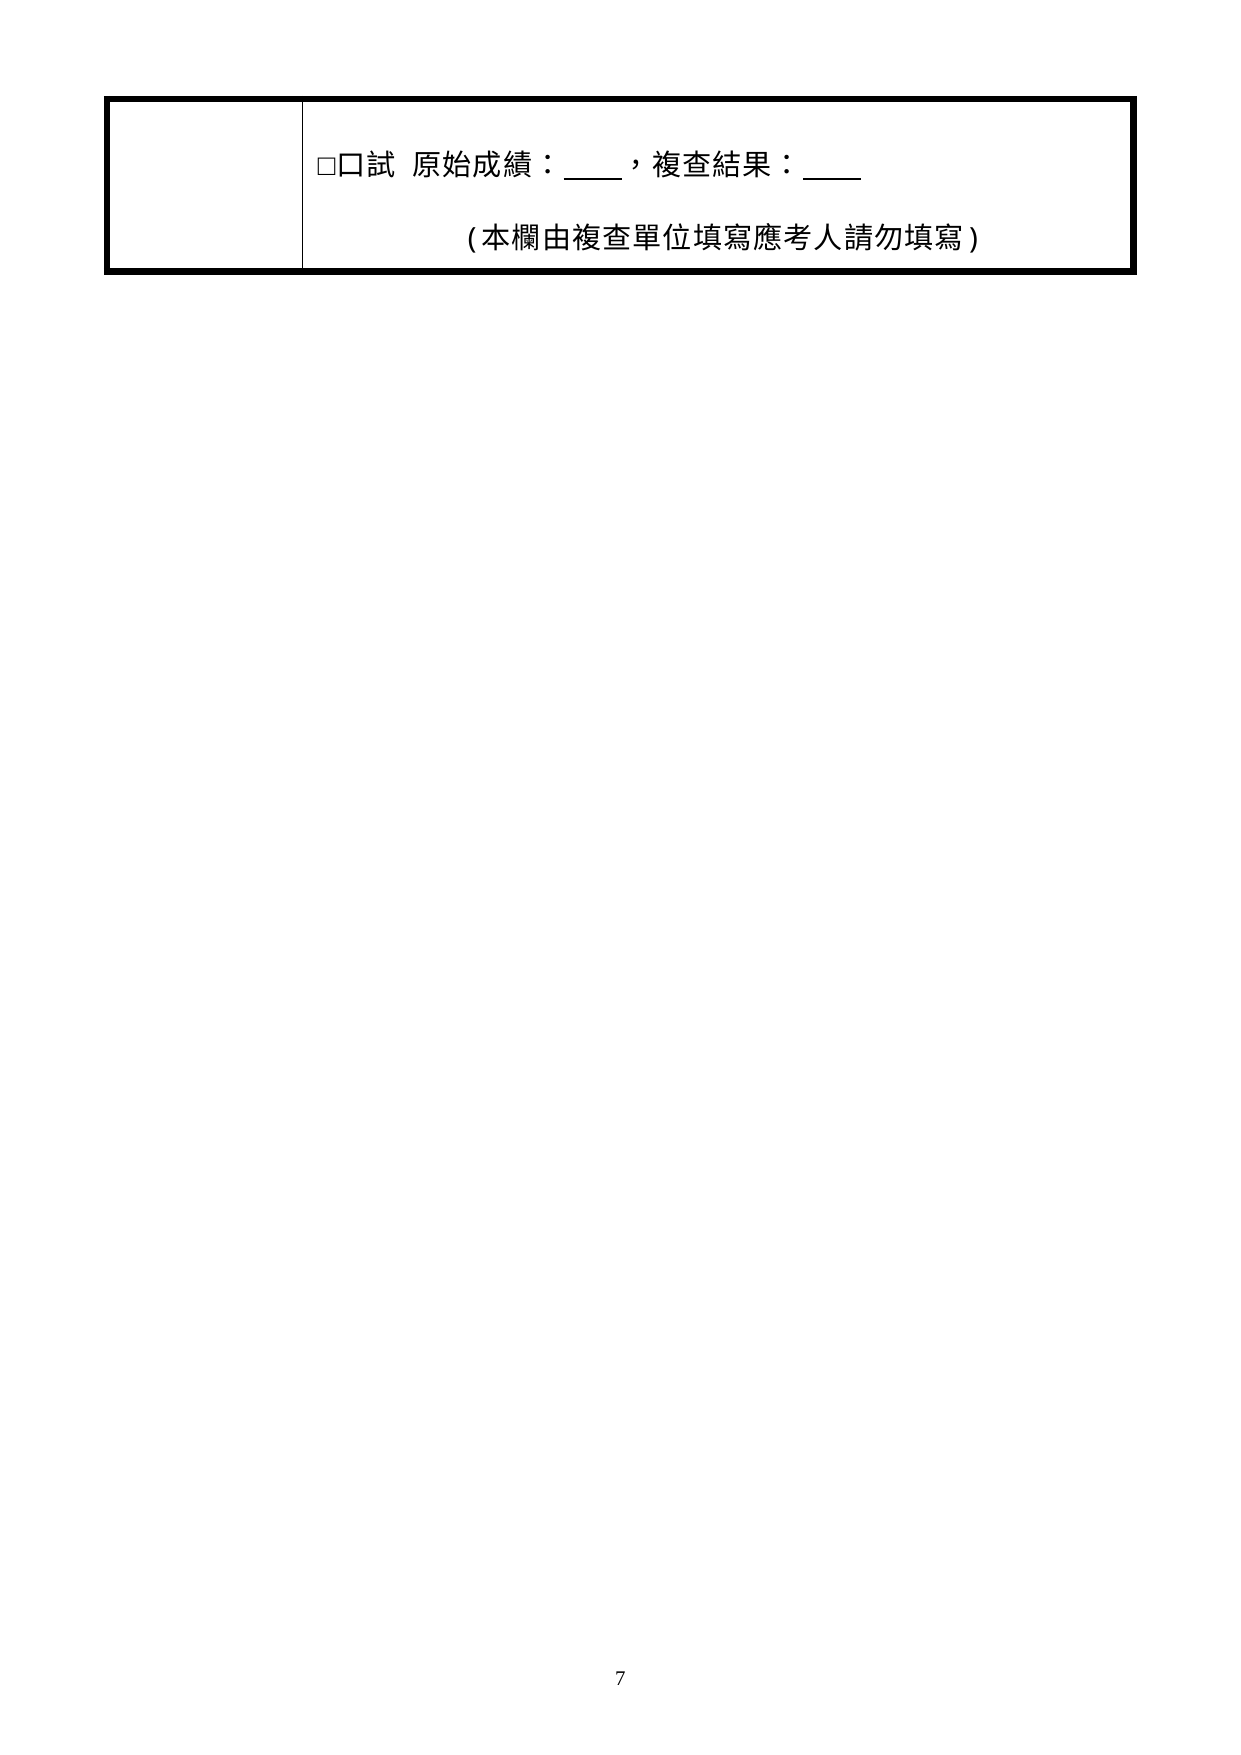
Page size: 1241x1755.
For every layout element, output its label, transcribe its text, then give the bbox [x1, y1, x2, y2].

table_cell □口試 原始成績： ，複查結果： (本欄由複查單位填寫應考人請勿填寫) [303, 102, 1130, 268]
table_cell [110, 102, 302, 268]
